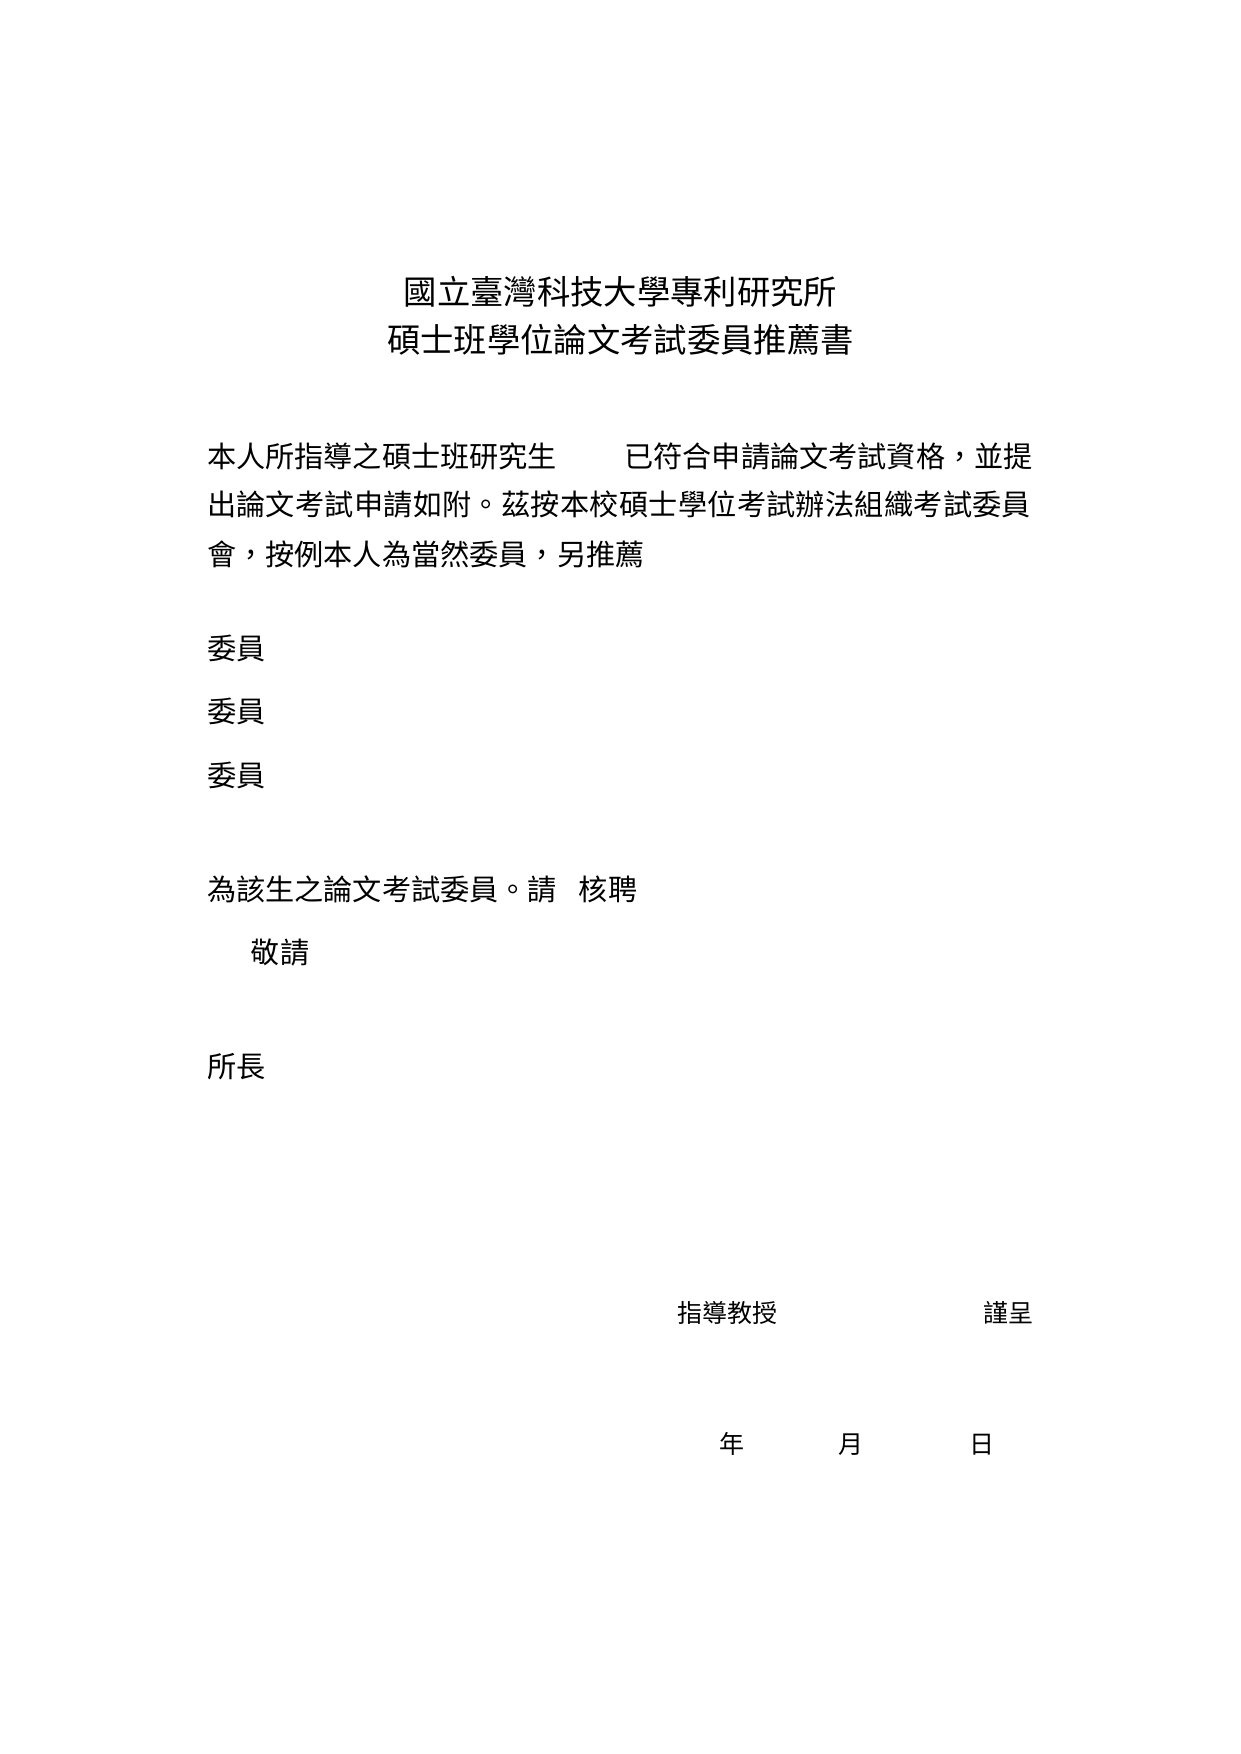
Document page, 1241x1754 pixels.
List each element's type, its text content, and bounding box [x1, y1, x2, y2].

text 指導教授 謹呈 [207, 1294, 1033, 1330]
text 委員 [207, 752, 1033, 795]
text 國立臺灣科技大學專利研究所 [207, 266, 1033, 314]
text 委員 [207, 626, 1033, 668]
text 年 月 日 [719, 1423, 1007, 1461]
text 敬請 [207, 930, 1033, 972]
text 碩士班學位論文考試委員推薦書 [207, 314, 1033, 362]
text 本人所指導之碩士班研究生 已符合申請論文考試資格，並提出論文考試申請如附。茲按本校碩士學位考試辦法組織考試委員會，按例本人為當然委員，另推薦 [207, 426, 1033, 576]
text 所長 [207, 1043, 1033, 1086]
text 委員 [207, 689, 1033, 731]
text 為該生之論文考試委員。請 核聘 [207, 866, 1033, 908]
